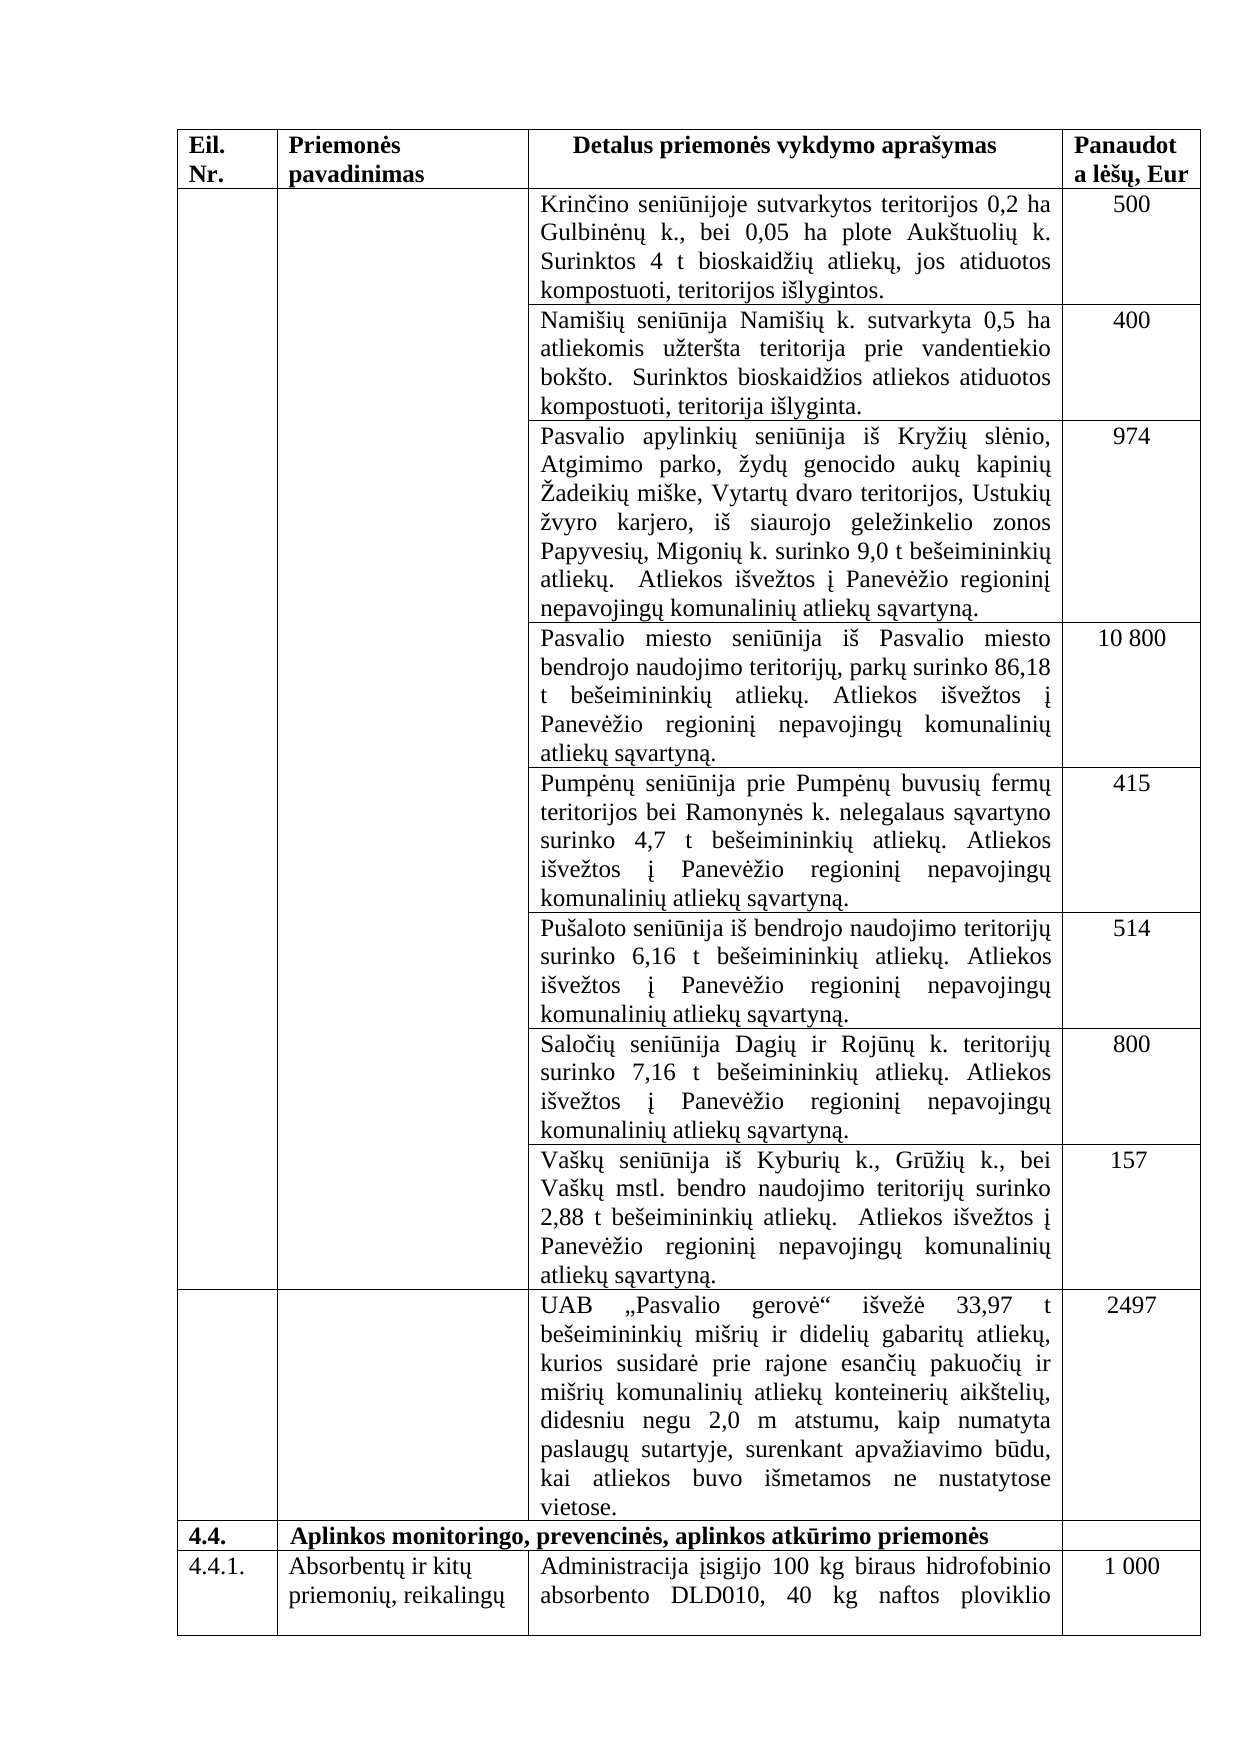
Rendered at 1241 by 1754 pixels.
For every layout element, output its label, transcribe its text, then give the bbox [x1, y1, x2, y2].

table_header Detalus priemonės vykdymo aprašymas [529, 130, 1062, 188]
table_cell 514 [1063, 913, 1200, 1028]
table_cell Krinčino seniūnijoje sutvarkytos teritorijos 0,2 ha Gulbinėnų k., bei 0,05 ha plote Aukštuolių k. Surinktos 4 t bioskaidžių atliekų, jos atiduotos kompostuoti, teritorijos išlygintos. [529, 189, 1062, 304]
table_cell Pušaloto seniūnija iš bendrojo naudojimo teritorijų surinko 6,16 t bešeimininkių atliekų. Atliekos išvežtos į Panevėžio regioninį nepavojingų komunalinių atliekų sąvartyną. [529, 913, 1062, 1028]
table_cell Pumpėnų seniūnija prie Pumpėnų buvusių fermų teritorijos bei Ramonynės k. nelegalaus sąvartyno surinko 4,7 t bešeimininkių atliekų. Atliekos išvežtos į Panevėžio regioninį nepavojingų komunalinių atliekų sąvartyną. [529, 768, 1062, 912]
table_cell 1 000 [1063, 1551, 1200, 1635]
table_cell [1063, 1521, 1200, 1550]
table_cell 4.4.1. [178, 1551, 277, 1635]
table_cell Pasvalio apylinkių seniūnija iš Kryžių slėnio, Atgimimo parko, žydų genocido aukų kapinių Žadeikių miške, Vytartų dvaro teritorijos, Ustukių žvyro karjero, iš siaurojo geležinkelio zonos Papyvesių, Migonių k. surinko 9,0 t bešeimininkių atliekų. Atliekos išvežtos į Panevėžio regioninį nepavojingų komunalinių atliekų sąvartyną. [529, 421, 1062, 622]
table_cell 800 [1063, 1029, 1200, 1144]
table_cell [178, 1290, 277, 1520]
table_cell [278, 1290, 528, 1520]
table_cell 500 [1063, 189, 1200, 304]
table_cell 415 [1063, 768, 1200, 912]
table_cell Pasvalio miesto seniūnija iš Pasvalio miesto bendrojo naudojimo teritorijų, parkų surinko 86,18 t bešeimininkių atliekų. Atliekos išvežtos į Panevėžio regioninį nepavojingų komunalinių atliekų sąvartyną. [529, 623, 1062, 767]
table_cell [178, 189, 277, 1289]
table_cell Vaškų seniūnija iš Kyburių k., Grūžių k., bei Vaškų mstl. bendro naudojimo teritorijų surinko 2,88 t bešeimininkių atliekų. Atliekos išvežtos į Panevėžio regioninį nepavojingų komunalinių atliekų sąvartyną. [529, 1145, 1062, 1289]
table_header Priemonės pavadinimas [278, 130, 528, 188]
table_header Eil. Nr. [178, 130, 277, 188]
table_cell Namišių seniūnija Namišių k. sutvarkyta 0,5 ha atliekomis užteršta teritorija prie vandentiekio bokšto. Surinktos bioskaidžios atliekos atiduotos kompostuoti, teritorija išlyginta. [529, 305, 1062, 420]
table_cell Absorbentų ir kitų priemonių, reikalingų [278, 1551, 528, 1635]
table_cell 157 [1063, 1145, 1200, 1289]
table_cell Saločių seniūnija Dagių ir Rojūnų k. teritorijų surinko 7,16 t bešeimininkių atliekų. Atliekos išvežtos į Panevėžio regioninį nepavojingų komunalinių atliekų sąvartyną. [529, 1029, 1062, 1144]
table_header Panaudota lėšų, Eur [1063, 130, 1200, 188]
table_cell 974 [1063, 421, 1200, 622]
table_cell 10 800 [1063, 623, 1200, 767]
table_cell 4.4. [178, 1521, 277, 1550]
table_cell Aplinkos monitoringo, prevencinės, aplinkos atkūrimo priemonės [278, 1521, 1062, 1550]
table_cell 400 [1063, 305, 1200, 420]
table_cell [278, 189, 528, 1289]
table_cell UAB „Pasvalio gerovė“ išvežė 33,97 t bešeimininkių mišrių ir didelių gabaritų atliekų, kurios susidarė prie rajone esančių pakuočių ir mišrių komunalinių atliekų konteinerių aikštelių, didesniu negu 2,0 m atstumu, kaip numatyta paslaugų sutartyje, surenkant apvažiavimo būdu, kai atliekos buvo išmetamos ne nustatytose vietose. [529, 1290, 1062, 1520]
table_cell Administracija įsigijo 100 kg biraus hidrofobinio absorbento DLD010, 40 kg naftos ploviklio [529, 1551, 1062, 1635]
table_cell 2497 [1063, 1290, 1200, 1520]
